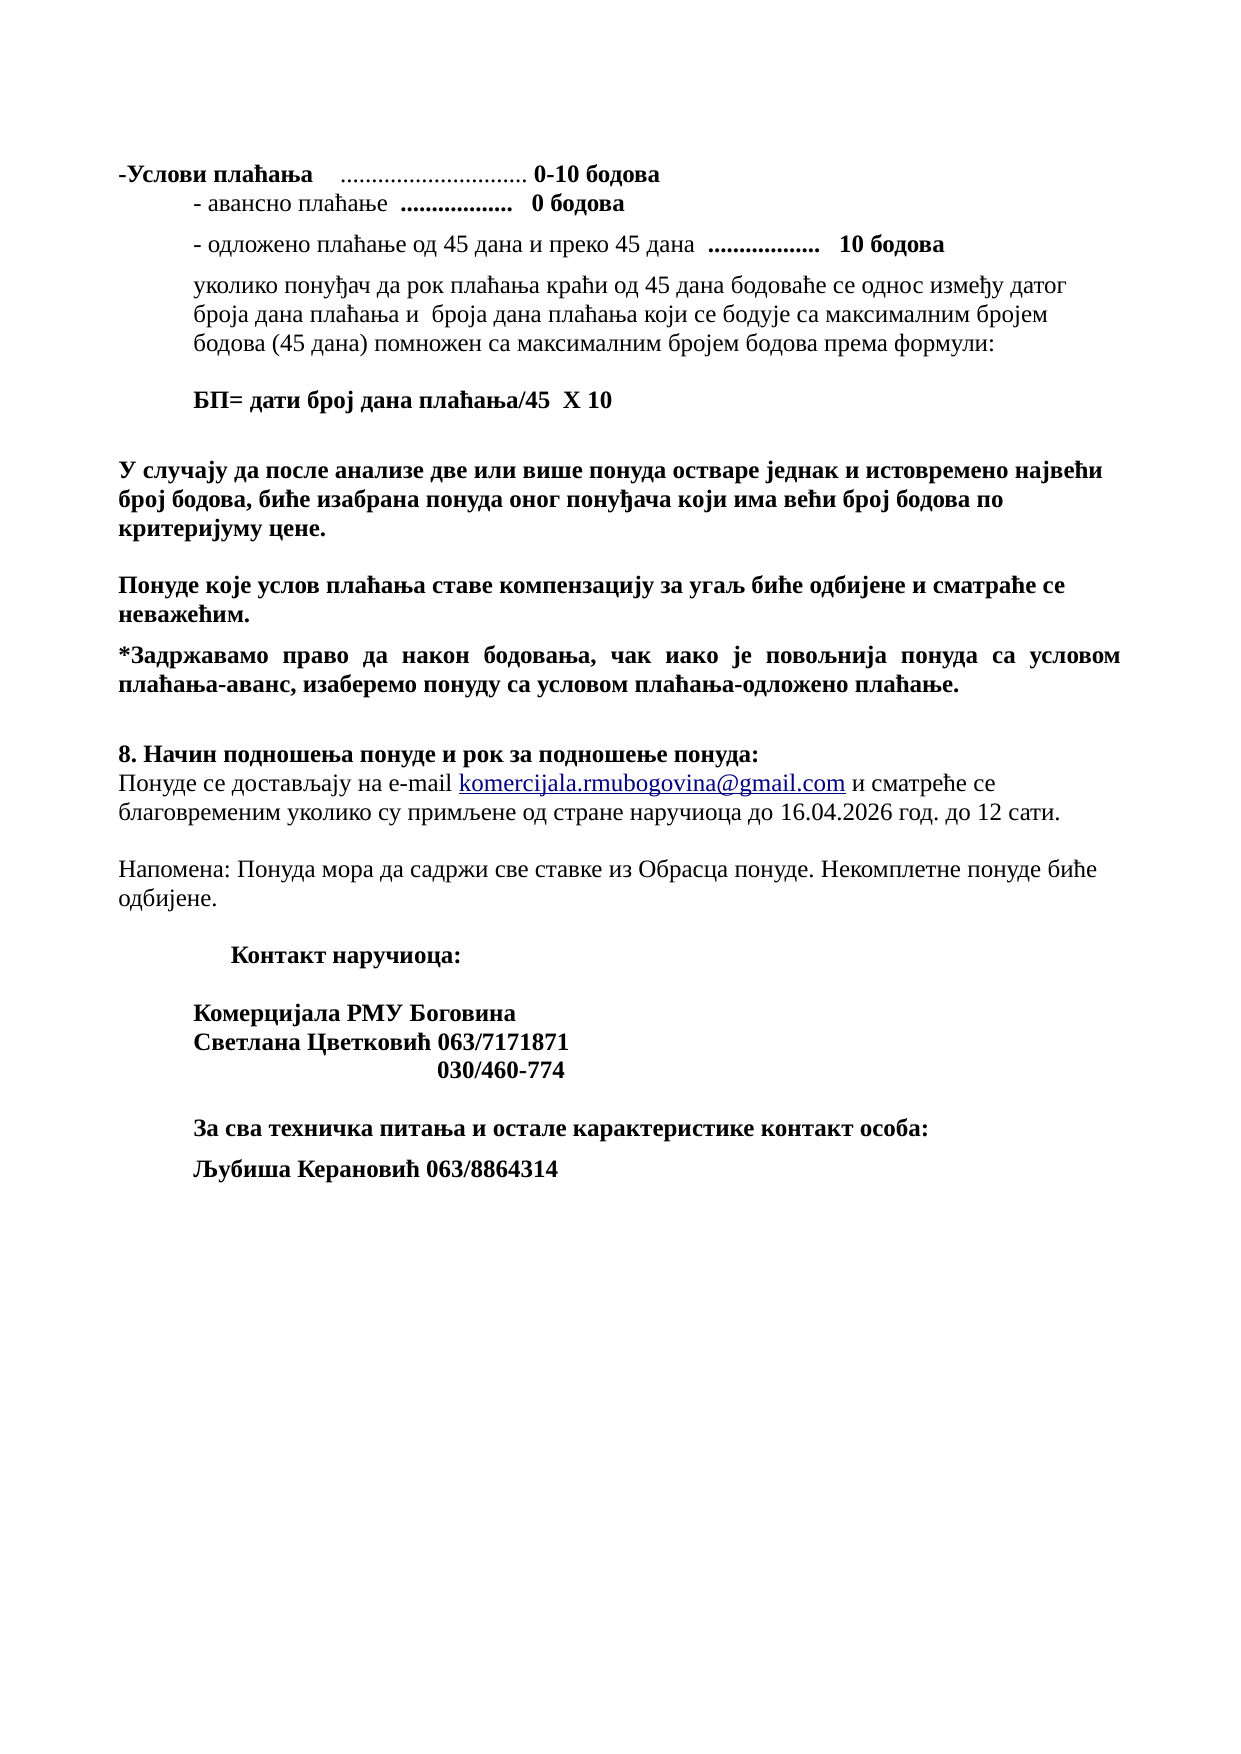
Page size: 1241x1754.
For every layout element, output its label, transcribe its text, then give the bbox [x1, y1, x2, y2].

text -Услови плаћања .............................. 0-10 бодова [118, 159, 1122, 188]
text Комерцијала РМУ Боговина [118, 998, 1122, 1027]
text За сва техничка питања и остале карактеристике контакт особа: [118, 1113, 1122, 1142]
text уколико понуђач да рок плаћања краћи од 45 дана бодоваће се однос између датог броја дана плаћања и броја дана плаћања који се бодује са максималним бројем бодова (45 дана) помножен са максималним бројем бодова према формули: [193, 271, 1122, 357]
text Напомена: Понуда мора да садржи све ставке из Обрасца понуде. Некомплетне понуде биће одбијене. [118, 854, 1122, 912]
text Понуде се достављају на e-mail komercijala.rmubogovina@gmail.com и сматреће се благовременим уколико су примљене од стране наручиоца до 16.04.2026 год. до 12 сати. [118, 768, 1122, 826]
text Светлана Цветковић 063/7171871 [193, 1027, 1122, 1056]
list Контакт наручиоца: [193, 941, 1122, 969]
text У случају да после анализе две или више понуда остваре једнак и истовремено највећи број бодова, биће изабрана понуда оног понуђача који има већи број бодова по критеријуму цене. [118, 456, 1122, 542]
text - одложено плаћање од 45 дана и преко 45 дана .................. 10 бодова [193, 229, 1122, 258]
text Љубиша Керановић 063/8864314 [118, 1154, 1122, 1183]
text *Задржавамо право да након бодовања, чак иако је повољнија понуда са условом плаћања-аванс, изаберемо понуду са условом плаћања-одложено плаћање. [118, 641, 1122, 698]
text - авансно плаћање .................. 0 бодова [193, 188, 1122, 217]
text Понуде које услов плаћања ставе компензацију за угаљ биће одбијене и сматраће се неважећим. [118, 571, 1122, 628]
text 8. Начин подношења понуде и рок за подношење понуда: [118, 739, 1122, 768]
text БП= дати број дана плаћања/45 X 10 [193, 386, 1122, 414]
text 030/460-774 [193, 1056, 1122, 1084]
